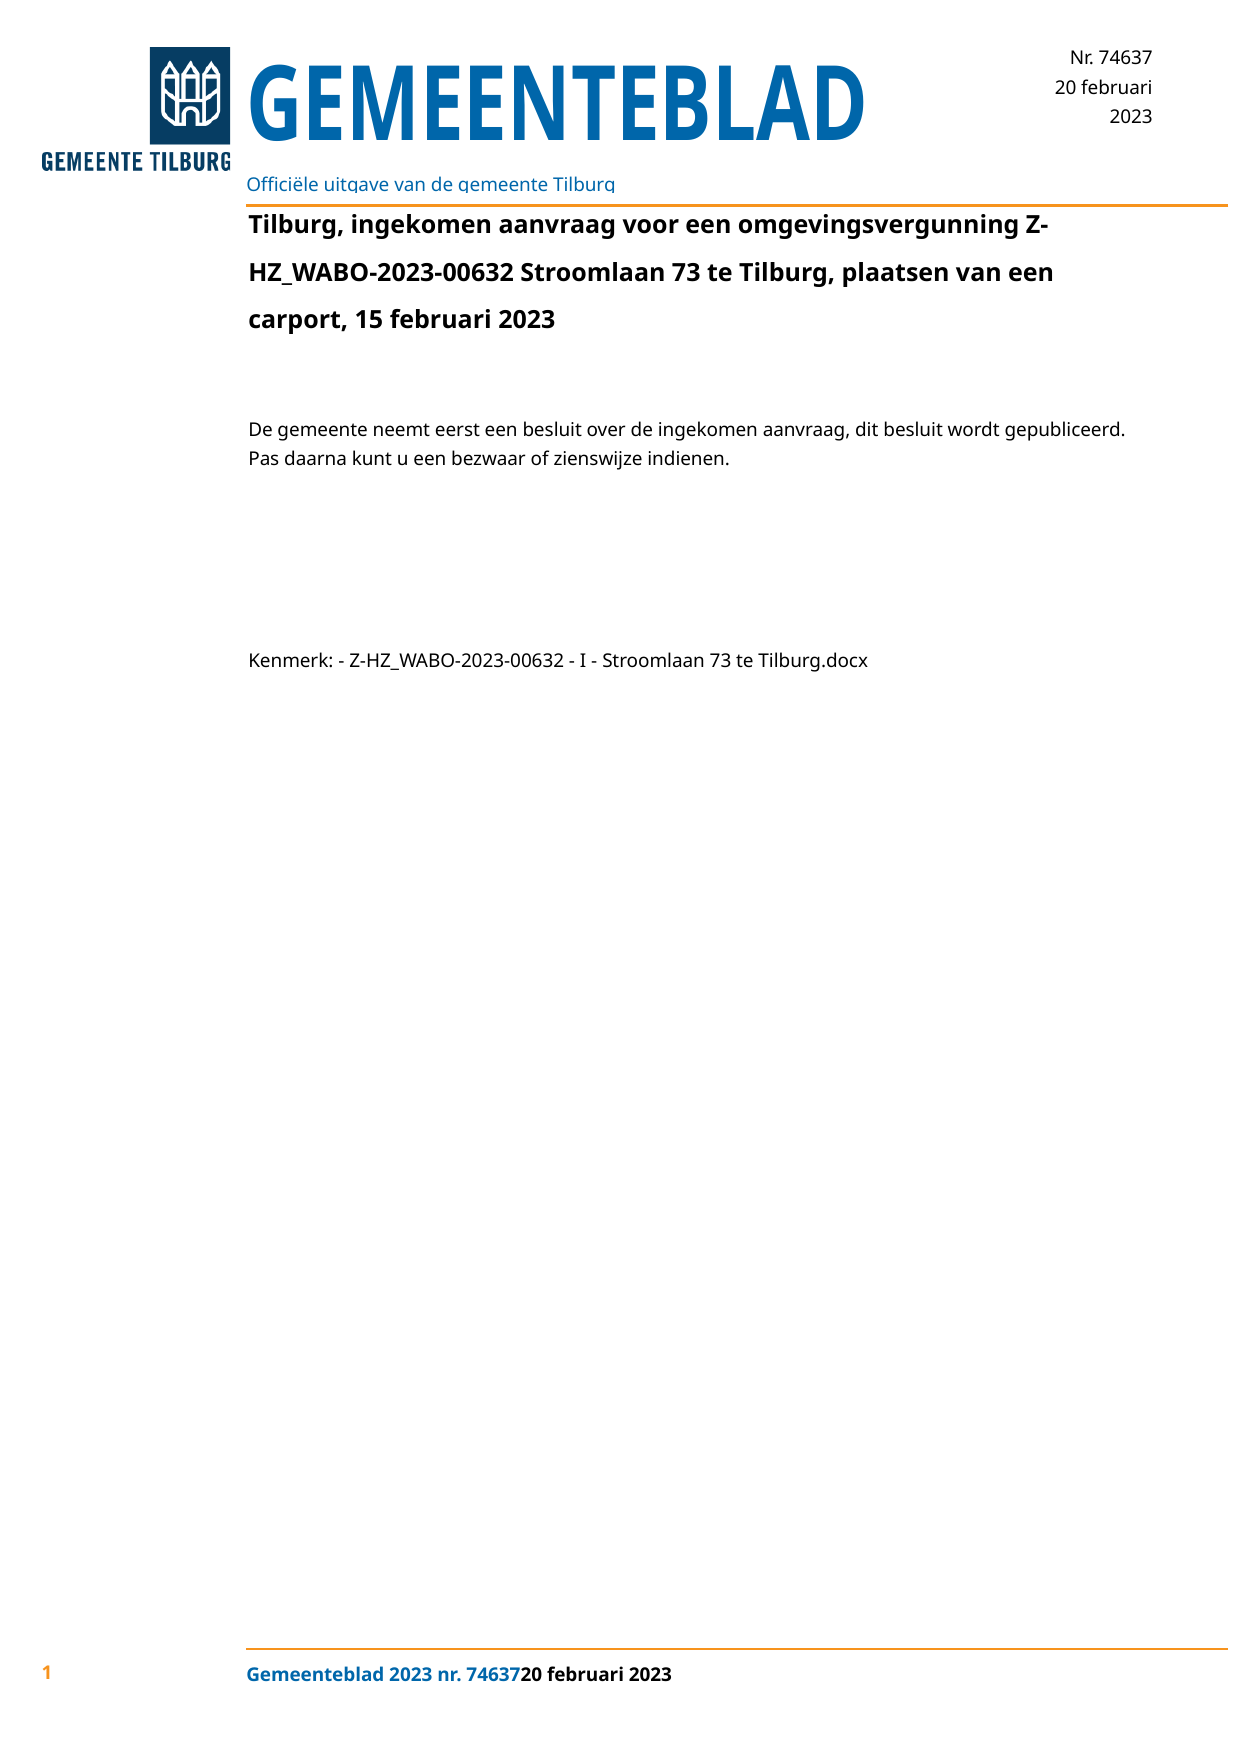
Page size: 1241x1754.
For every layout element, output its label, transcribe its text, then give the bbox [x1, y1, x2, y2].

text Tilburg, ingekomen aanvraag voor een omgevingsvergunning Z-HZ_WABO-2023-00632 Stroomlaan 73 te Tilburg, plaatsen van een carport, 15 februari 2023 [248, 207, 1152, 336]
picture [41, 47, 231, 172]
text De gemeente neemt eerst een besluit over de ingekomen aanvraag, dit besluit wordt gepubliceerd. Pas daarna kunt u een bezwaar of zienswijze indienen. [248, 416, 1152, 471]
text Kenmerk: - Z-HZ_WABO-2023-00632 - I - Stroomlaan 73 te Tilburg.docx [248, 647, 1152, 673]
